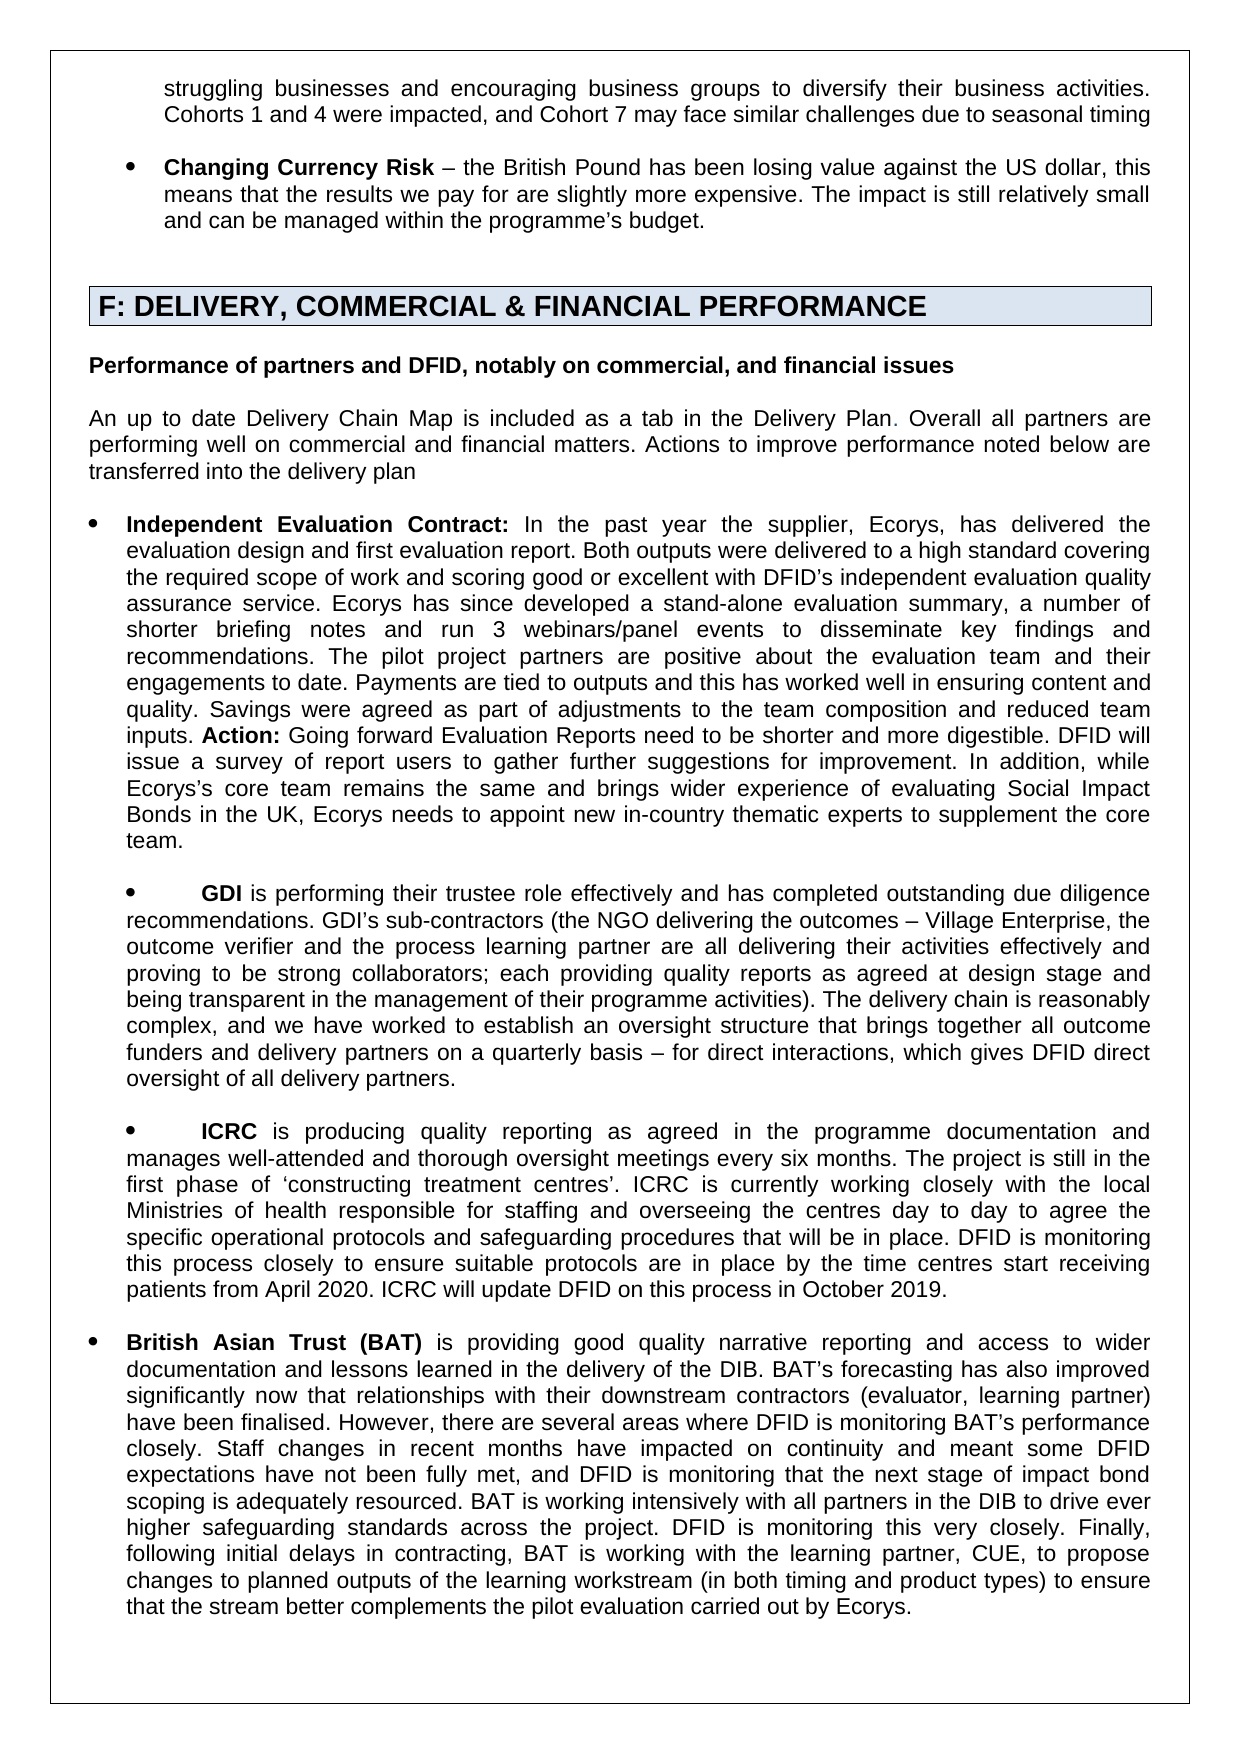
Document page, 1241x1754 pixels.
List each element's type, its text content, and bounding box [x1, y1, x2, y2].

list Changing Currency Risk – the British Pound has been losing value against the US dollar, this means that the results we pay for are slightly more expensive. The impact is still relatively small and can be managed within the programme’s budget. [126, 154, 1152, 233]
list struggling businesses and encouraging business groups to diversify their business activities. Cohorts 1 and 4 were impacted, and Cohort 7 may face similar challenges due to seasonal timing [126, 75, 1152, 128]
list ICRC is producing quality reporting as agreed in the programme documentation and manages well-attended and thorough oversight meetings every six months. The project is still in the first phase of ‘constructing treatment centres’. ICRC is currently working closely with the local Ministries of health responsible for staffing and overseeing the centres day to day to agree the specific operational protocols and safeguarding procedures that will be in place. DFID is monitoring this process closely to ensure suitable protocols are in place by the time centres start receiving patients from April 2020. ICRC will update DFID on this process in October 2019. [126, 1118, 1152, 1303]
list GDI is performing their trustee role effectively and has completed outstanding due diligence recommendations. GDI’s sub-contractors (the NGO delivering the outcomes – Village Enterprise, the outcome verifier and the process learning partner are all delivering their activities effectively and proving to be strong collaborators; each providing quality reports as agreed at design stage and being transparent in the management of their programme activities). The delivery chain is reasonably complex, and we have worked to establish an oversight structure that brings together all outcome funders and delivery partners on a quarterly basis – for direct interactions, which gives DFID direct oversight of all delivery partners. [126, 880, 1152, 1091]
text Performance of partners and DFID, notably on commercial, and financial issues [89, 352, 1152, 379]
list British Asian Trust (BAT) is providing good quality narrative reporting and access to wider documentation and lessons learned in the delivery of the DIB. BAT’s forecasting has also improved significantly now that relationships with their downstream contractors (evaluator, learning partner) have been finalised. However, there are several areas where DFID is monitoring BAT’s performance closely. Staff changes in recent months have impacted on continuity and meant some DFID expectations have not been fully met, and DFID is monitoring that the next stage of impact bond scoping is adequately resourced. BAT is working intensively with all partners in the DIB to drive ever higher safeguarding standards across the project. DFID is monitoring this very closely. Finally, following initial delays in contracting, BAT is working with the learning partner, CUE, to propose changes to planned outputs of the learning workstream (in both timing and product types) to ensure that the stream better complements the pilot evaluation carried out by Ecorys. [89, 1329, 1152, 1619]
text An up to date Delivery Chain Map is included as a tab in the Delivery Plan. Overall all partners are performing well on commercial and financial matters. Actions to improve performance noted below are transferred into the delivery plan [89, 405, 1152, 484]
list Independent Evaluation Contract: In the past year the supplier, Ecorys, has delivered the evaluation design and first evaluation report. Both outputs were delivered to a high standard covering the required scope of work and scoring good or excellent with DFID’s independent evaluation quality assurance service. Ecorys has since developed a stand-alone evaluation summary, a number of shorter briefing notes and run 3 webinars/panel events to disseminate key findings and recommendations. The pilot project partners are positive about the evaluation team and their engagements to date. Payments are tied to outputs and this has worked well in ensuring content and quality. Savings were agreed as part of adjustments to the team composition and reduced team inputs. Action: Going forward Evaluation Reports need to be shorter and more digestible. DFID will issue a survey of report users to gather further suggestions for improvement. In addition, while Ecorys’s core team remains the same and brings wider experience of evaluating Social Impact Bonds in the UK, Ecorys needs to appoint new in-country thematic experts to supplement the core team. [89, 511, 1152, 854]
text F: DELIVERY, COMMERCIAL & FINANCIAL PERFORMANCE [90, 287, 1151, 325]
